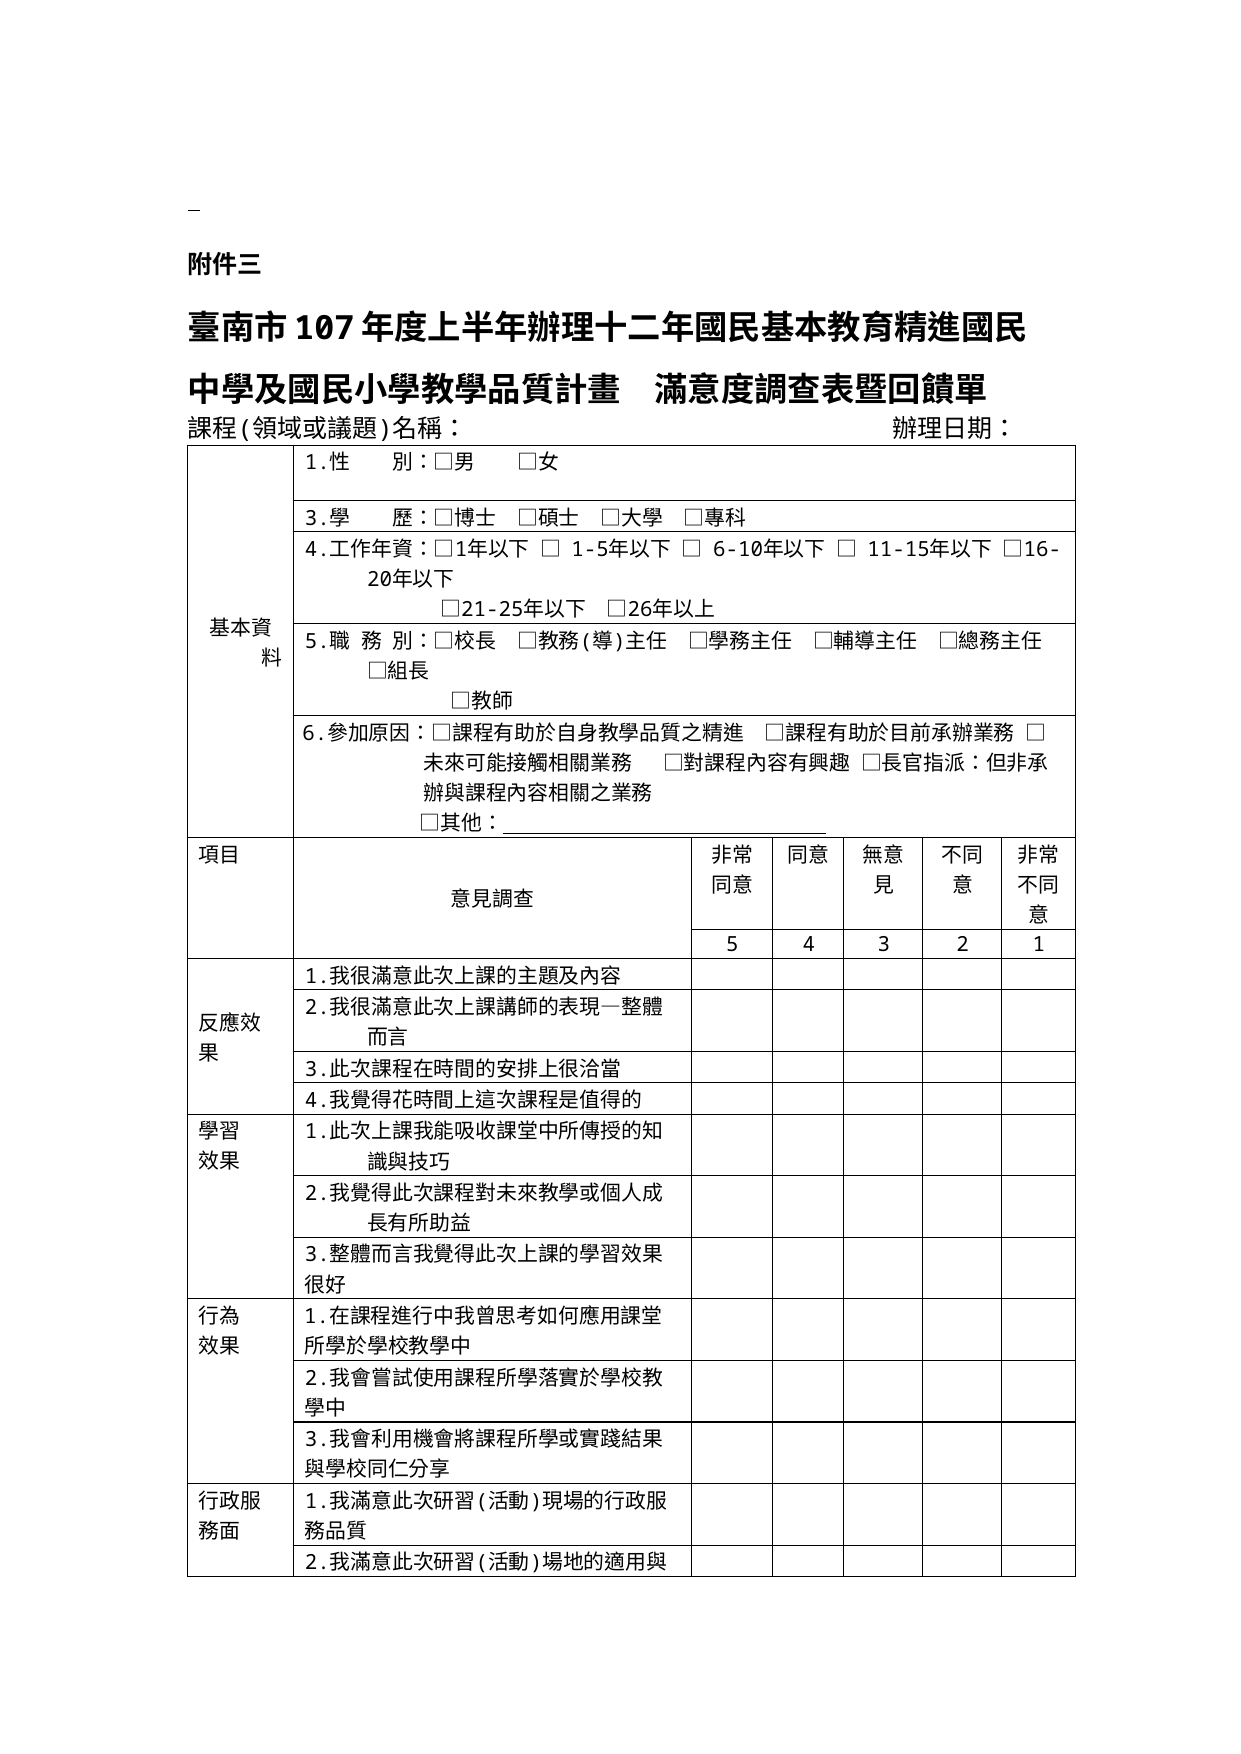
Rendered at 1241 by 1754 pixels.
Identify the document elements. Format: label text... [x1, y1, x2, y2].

table_cell [1002, 959, 1075, 989]
table_cell [844, 1546, 922, 1576]
table_cell [692, 1546, 772, 1576]
table_cell 3.我會利用機會將課程所學或實踐結果與學校同仁分享 [294, 1423, 691, 1483]
table_cell 4.工作年資：□1年以下 □ 1-5年以下 □ 6-10年以下 □ 11-15年以下 □16-20年以下 □21-25年以下 □26年以上 [294, 532, 1075, 623]
table_cell [692, 1484, 772, 1544]
table_cell 2.我會嘗試使用課程所學落實於學校教學中 [294, 1361, 691, 1421]
table_cell 行政服務面 [188, 1484, 293, 1576]
table_cell [923, 1176, 1001, 1237]
table_cell 意見調查 [294, 838, 691, 958]
table_cell 4.我覺得花時間上這次課程是值得的 [294, 1083, 691, 1113]
table_cell [844, 1423, 922, 1483]
table_cell [1002, 1484, 1075, 1544]
table_cell [844, 959, 922, 989]
table_cell [773, 1052, 843, 1082]
table_cell [773, 1299, 843, 1360]
table_header 1.性 別：□男 □女 [294, 446, 1075, 500]
table_cell 項目 [188, 838, 293, 958]
table_cell 4 [773, 930, 843, 958]
table_cell [773, 1083, 843, 1113]
table_header 基本資料 [188, 446, 293, 837]
table_cell [1002, 1238, 1075, 1298]
table_cell [923, 1238, 1001, 1298]
table_cell [773, 1484, 843, 1544]
table_cell [773, 1423, 843, 1483]
table_cell [1002, 1361, 1075, 1421]
table_cell [1002, 1115, 1075, 1175]
table_cell [844, 1238, 922, 1298]
table_cell 2.我覺得此次課程對未來教學或個人成長有所助益 [294, 1176, 691, 1237]
table_cell [923, 1423, 1001, 1483]
text 臺南市107年度上半年辦理十二年國民基本教育精進國民中學及國民小學教學品質計畫 滿意度調查表暨回饋單 [187, 283, 1053, 408]
table_cell 學習 效果 [188, 1115, 293, 1298]
table_cell 非常 同意 [692, 838, 772, 928]
table_cell 5 [692, 930, 772, 958]
table_cell [1002, 1423, 1075, 1483]
table_cell 2.我很滿意此次上課講師的表現—整體而言 [294, 990, 691, 1051]
table_cell [923, 1115, 1001, 1175]
table_cell [773, 1176, 843, 1237]
table_cell [844, 1176, 922, 1237]
table_cell 非常 不同意 [1002, 838, 1075, 928]
table_cell 3.整體而言我覺得此次上課的學習效果很好 [294, 1238, 691, 1298]
table_cell 5.職 務 別：□校長 □教務(導)主任 □學務主任 □輔導主任 □總務主任 □組長 □教師 [294, 624, 1075, 715]
table_cell [692, 1361, 772, 1421]
table_cell 1.在課程進行中我曾思考如何應用課堂所學於學校教學中 [294, 1299, 691, 1360]
table_cell [844, 990, 922, 1051]
table_cell 6.參加原因：□課程有助於自身教學品質之精進 □課程有助於目前承辦業務 □未來可能接觸相關業務 □對課程內容有興趣 □長官指派：但非承辦與課程內容相關之業務 □其他： [294, 716, 1075, 837]
table_cell 2 [923, 930, 1001, 958]
table_cell [1002, 1546, 1075, 1576]
table_cell [1002, 1176, 1075, 1237]
table_cell [844, 1115, 922, 1175]
table_cell [692, 1238, 772, 1298]
table_cell [844, 1052, 922, 1082]
table_cell [844, 1361, 922, 1421]
table_cell [1002, 1083, 1075, 1113]
table_cell [692, 1423, 772, 1483]
table_cell 3 [844, 930, 922, 958]
table_cell 反應效果 [188, 959, 293, 1113]
table_cell [1002, 1052, 1075, 1082]
table_cell [773, 990, 843, 1051]
text 課程(領域或議題)名稱： 辦理日期： [187, 408, 1053, 444]
table_cell 3.此次課程在時間的安排上很洽當 [294, 1052, 691, 1082]
table_cell 1.此次上課我能吸收課堂中所傳授的知識與技巧 [294, 1115, 691, 1175]
table_cell [773, 1238, 843, 1298]
table_cell 行為 效果 [188, 1299, 293, 1483]
table_cell [773, 1115, 843, 1175]
table_cell [773, 1361, 843, 1421]
table_cell [844, 1299, 922, 1360]
table_cell [773, 1546, 843, 1576]
table_cell 無意見 [844, 838, 922, 928]
table_cell 1.我滿意此次研習(活動)現場的行政服務品質 [294, 1484, 691, 1544]
table_cell [773, 959, 843, 989]
table_cell [844, 1484, 922, 1544]
table_cell 1 [1002, 930, 1075, 958]
table_cell [1002, 1299, 1075, 1360]
table_cell 1.我很滿意此次上課的主題及內容 [294, 959, 691, 989]
table_cell [923, 1484, 1001, 1544]
table_cell [692, 1052, 772, 1082]
table_cell [923, 1083, 1001, 1113]
table_cell [923, 959, 1001, 989]
table_cell [844, 1083, 922, 1113]
table_cell [692, 959, 772, 989]
table_cell [692, 990, 772, 1051]
table_cell [923, 990, 1001, 1051]
table_cell [692, 1299, 772, 1360]
table_cell [692, 1115, 772, 1175]
table_cell 2.我滿意此次研習(活動)場地的適用與 [294, 1546, 691, 1576]
table_cell [692, 1083, 772, 1113]
table_cell [923, 1361, 1001, 1421]
text 附件三 [187, 221, 1053, 283]
table_cell [1002, 990, 1075, 1051]
table_cell 3.學 歷：□博士 □碩士 □大學 □專科 [294, 501, 1075, 531]
table_cell 同意 [773, 838, 843, 928]
table_cell [923, 1546, 1001, 1576]
table_cell [923, 1299, 1001, 1360]
table_cell [923, 1052, 1001, 1082]
table_cell 不同意 [923, 838, 1001, 928]
table_cell [692, 1176, 772, 1237]
